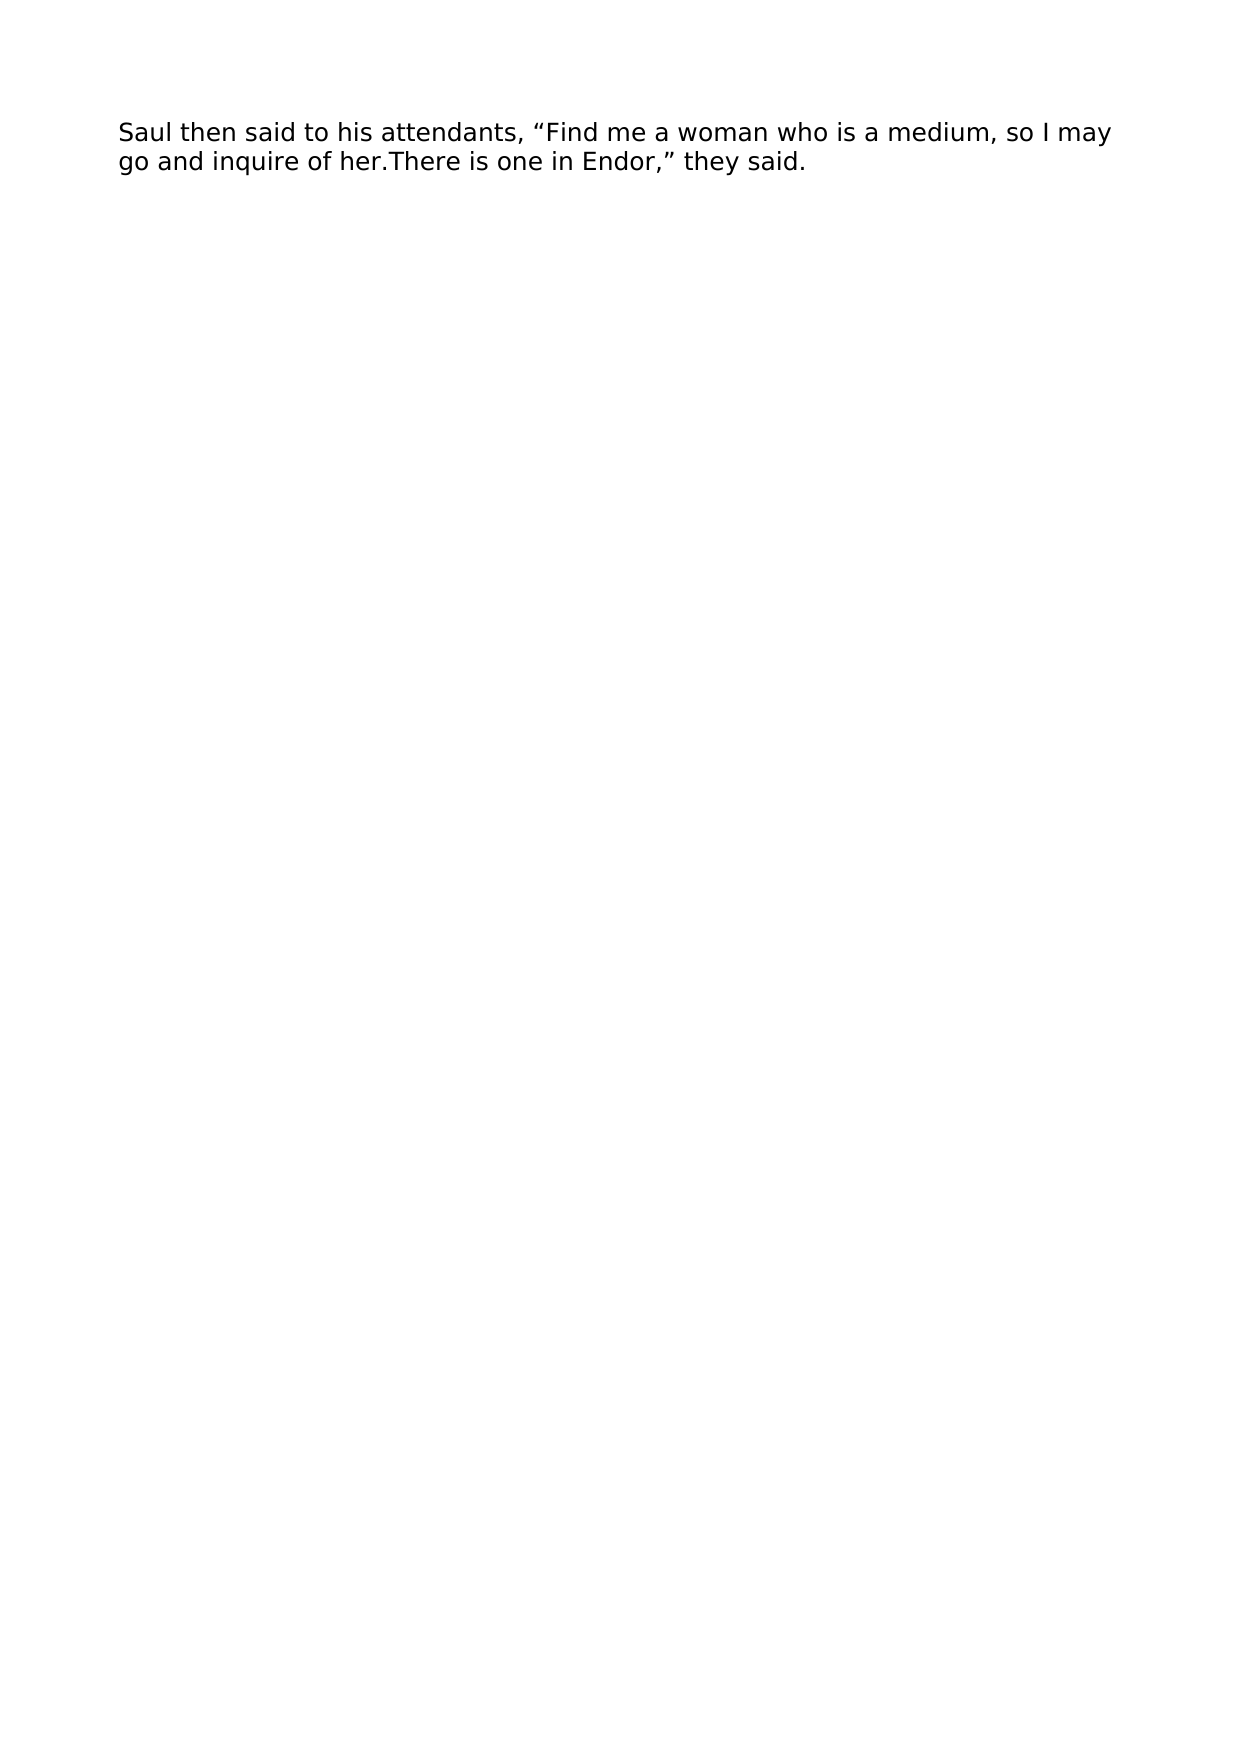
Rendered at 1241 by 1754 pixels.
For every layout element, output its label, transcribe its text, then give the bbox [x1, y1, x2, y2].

text Saul then said to his attendants, “Find me a woman who is a medium, so I may go and inquire of her.There is one in Endor,” they said. [118, 118, 1122, 176]
